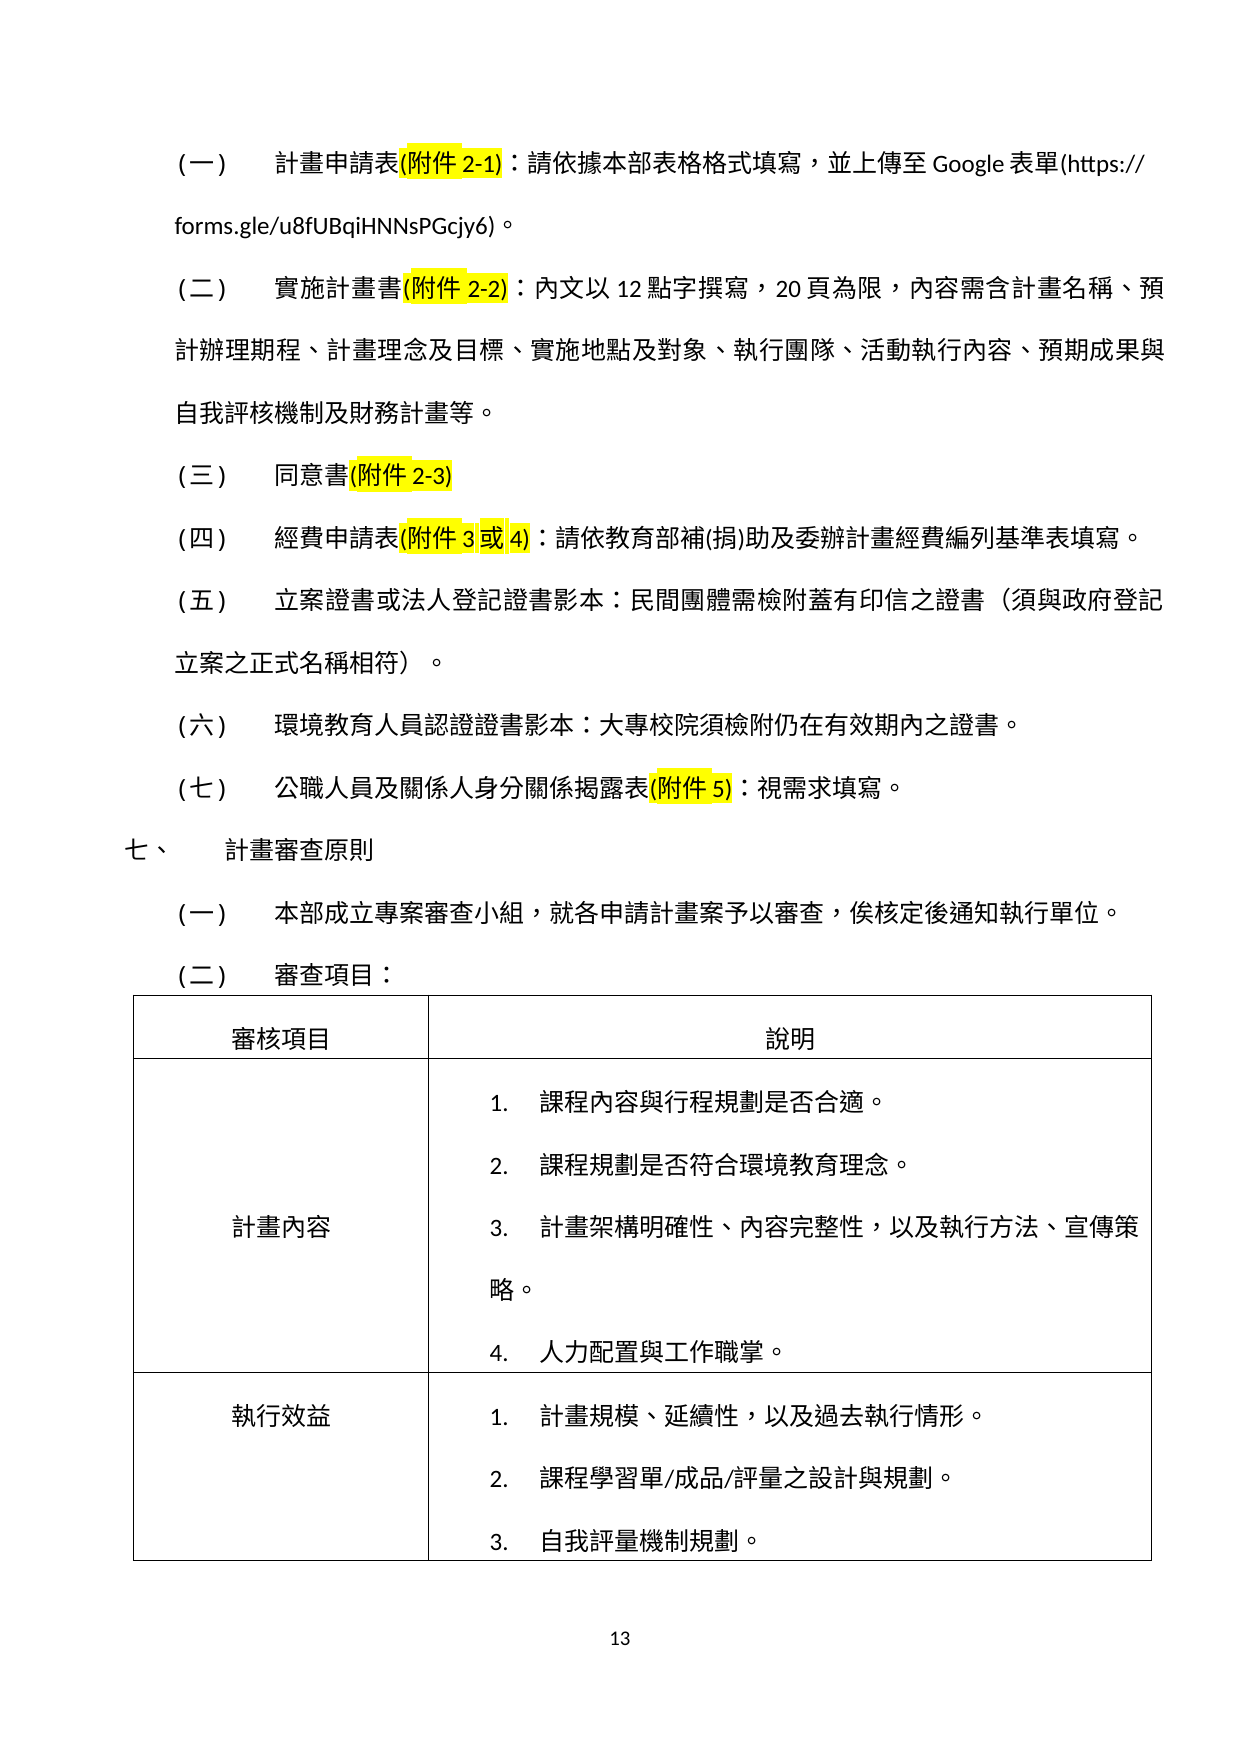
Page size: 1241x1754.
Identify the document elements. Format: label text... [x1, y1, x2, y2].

table_header 審核項目 [134, 996, 428, 1058]
list 立案證書或法人登記證書影本：民間團體需檢附蓋有印信之證書（須與政府登記立案之正式名稱相符）。 [174, 557, 1165, 682]
list 計畫申請表(附件2-1)：請依據本部表格格式填寫，並上傳至Google表單(https://forms.gle/u8fUBqiHNNsPGcjy6)。 [174, 119, 1165, 244]
list 計畫審查原則 [124, 807, 1165, 869]
list 本部成立專案審查小組，就各申請計畫案予以審查，俟核定後通知執行單位。 [174, 869, 1165, 932]
table_cell 執行效益 [134, 1373, 428, 1560]
table_header 說明 [429, 996, 1151, 1058]
list 實施計畫書(附件2-2)：內文以12點字撰寫，20頁為限，內容需含計畫名稱、預計辦理期程、計畫理念及目標、實施地點及對象、執行團隊、活動執行內容、預期成果與自我評核機制及財務計畫等。 [174, 244, 1165, 432]
list 同意書(附件2-3) [174, 432, 1165, 494]
table_cell 計畫規模、延續性，以及過去執行情形。 課程學習單/成品/評量之設計與規劃。 自我評量機制規劃。 預期產出成果。 租車費補助原則與規劃。 [429, 1373, 1151, 1560]
table_cell 課程內容與行程規劃是否合適。 課程規劃是否符合環境教育理念。 計畫架構明確性、內容完整性，以及執行方法、宣傳策略。 人力配置與工作職掌。 [429, 1059, 1151, 1372]
list 經費申請表(附件3或4)：請依教育部補(捐)助及委辦計畫經費編列基準表填寫。 [174, 494, 1165, 557]
table_cell 計畫內容 [134, 1059, 428, 1372]
list 審查項目： [174, 932, 1165, 994]
list 環境教育人員認證證書影本：大專校院須檢附仍在有效期內之證書。 [174, 682, 1165, 744]
list 公職人員及關係人身分關係揭露表(附件5)：視需求填寫。 [174, 744, 1165, 807]
